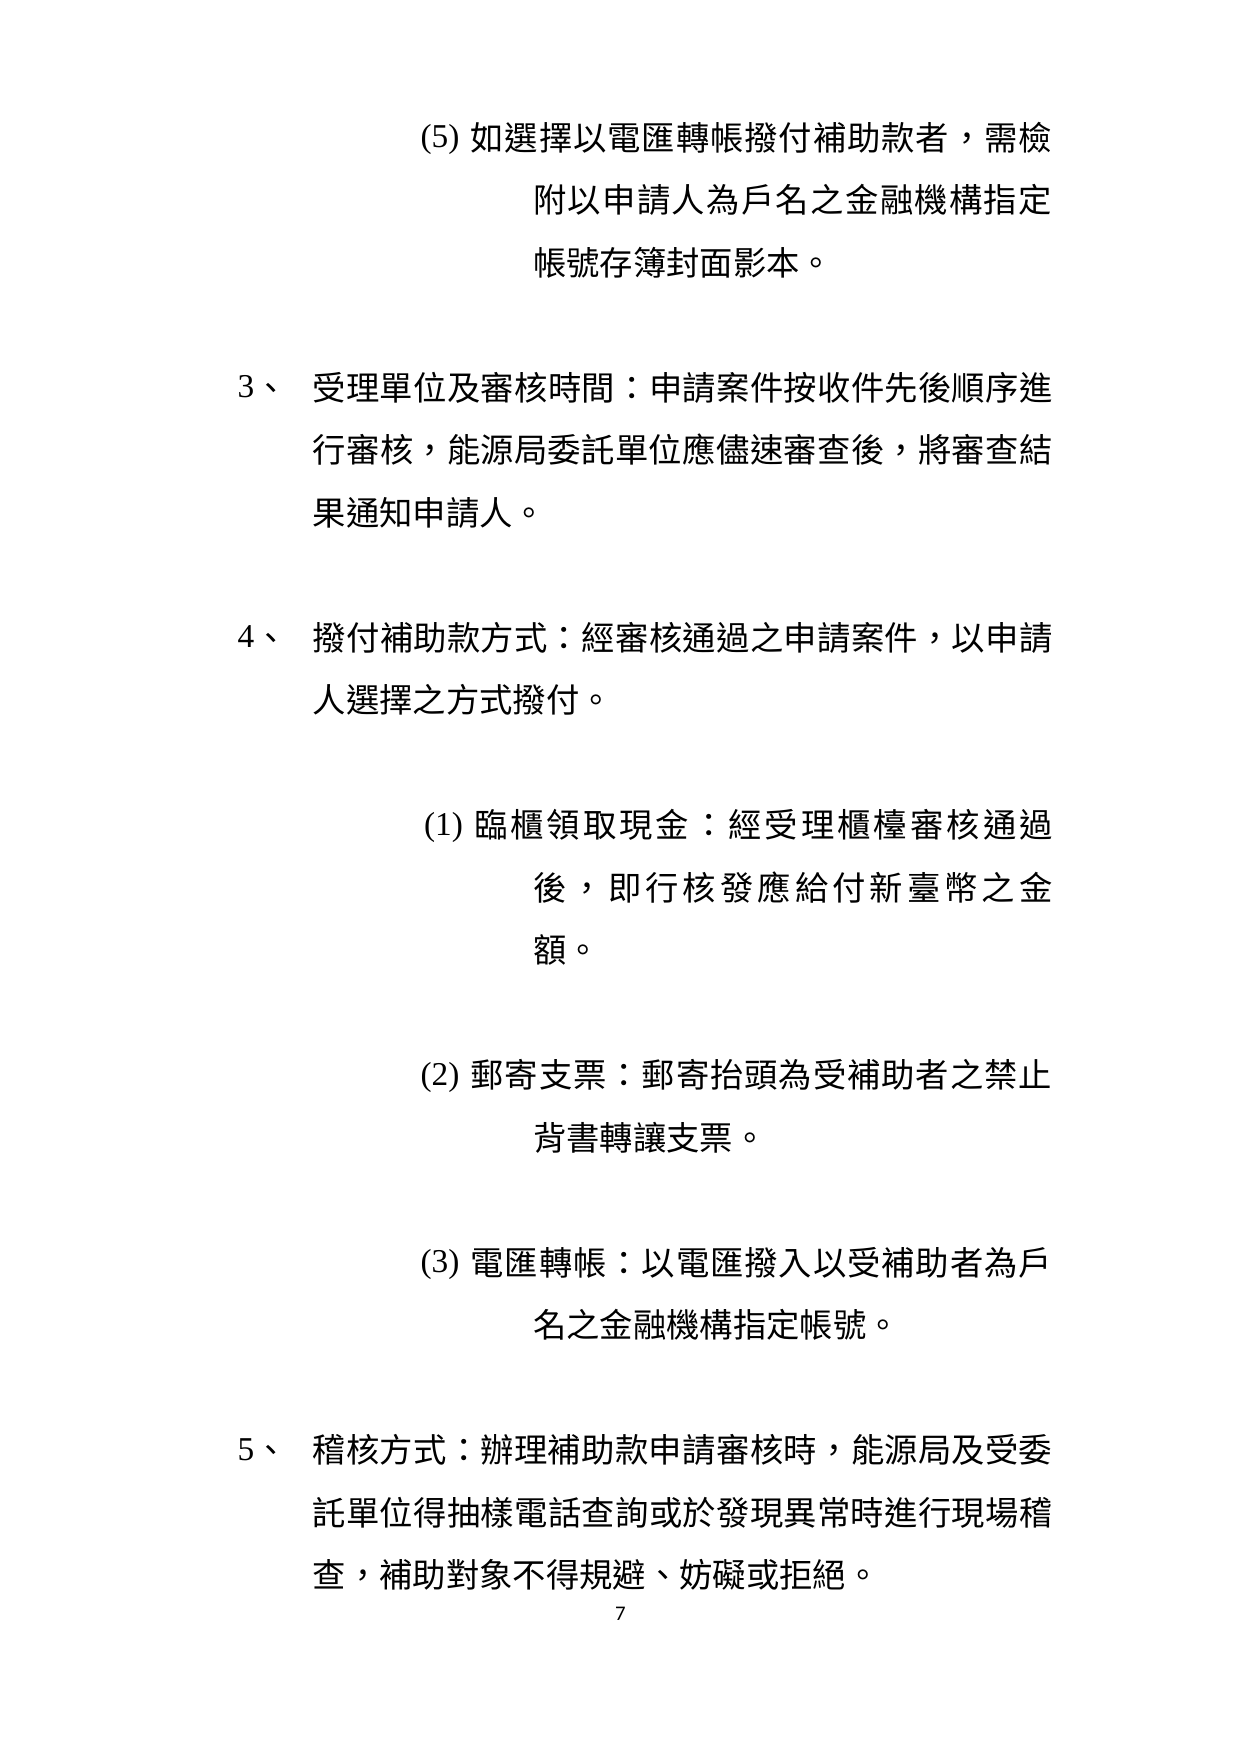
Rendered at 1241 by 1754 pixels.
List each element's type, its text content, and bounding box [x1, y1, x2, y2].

list 稽核方式：辦理補助款申請審核時，能源局及受委託單位得抽樣電話查詢或於發現異常時進行現場稽查，補助對象不得規避、妨礙或拒絕。 [237, 1407, 1053, 1594]
list 郵寄支票：郵寄抬頭為受補助者之禁止背書轉讓支票。 [420, 1032, 1053, 1157]
list 受理單位及審核時間：申請案件按收件先後順序進行審核，能源局委託單位應儘速審查後，將審查結果通知申請人。 [237, 344, 1053, 532]
list 如選擇以電匯轉帳撥付補助款者，需檢附以申請人為戶名之金融機構指定帳號存簿封面影本。 [420, 94, 1053, 282]
list 臨櫃領取現金：經受理櫃檯審核通過後，即行核發應給付新臺幣之金額。 [424, 782, 1053, 969]
list 撥付補助款方式：經審核通過之申請案件，以申請人選擇之方式撥付。 [237, 594, 1053, 719]
list 電匯轉帳：以電匯撥入以受補助者為戶名之金融機構指定帳號。 [420, 1219, 1053, 1344]
